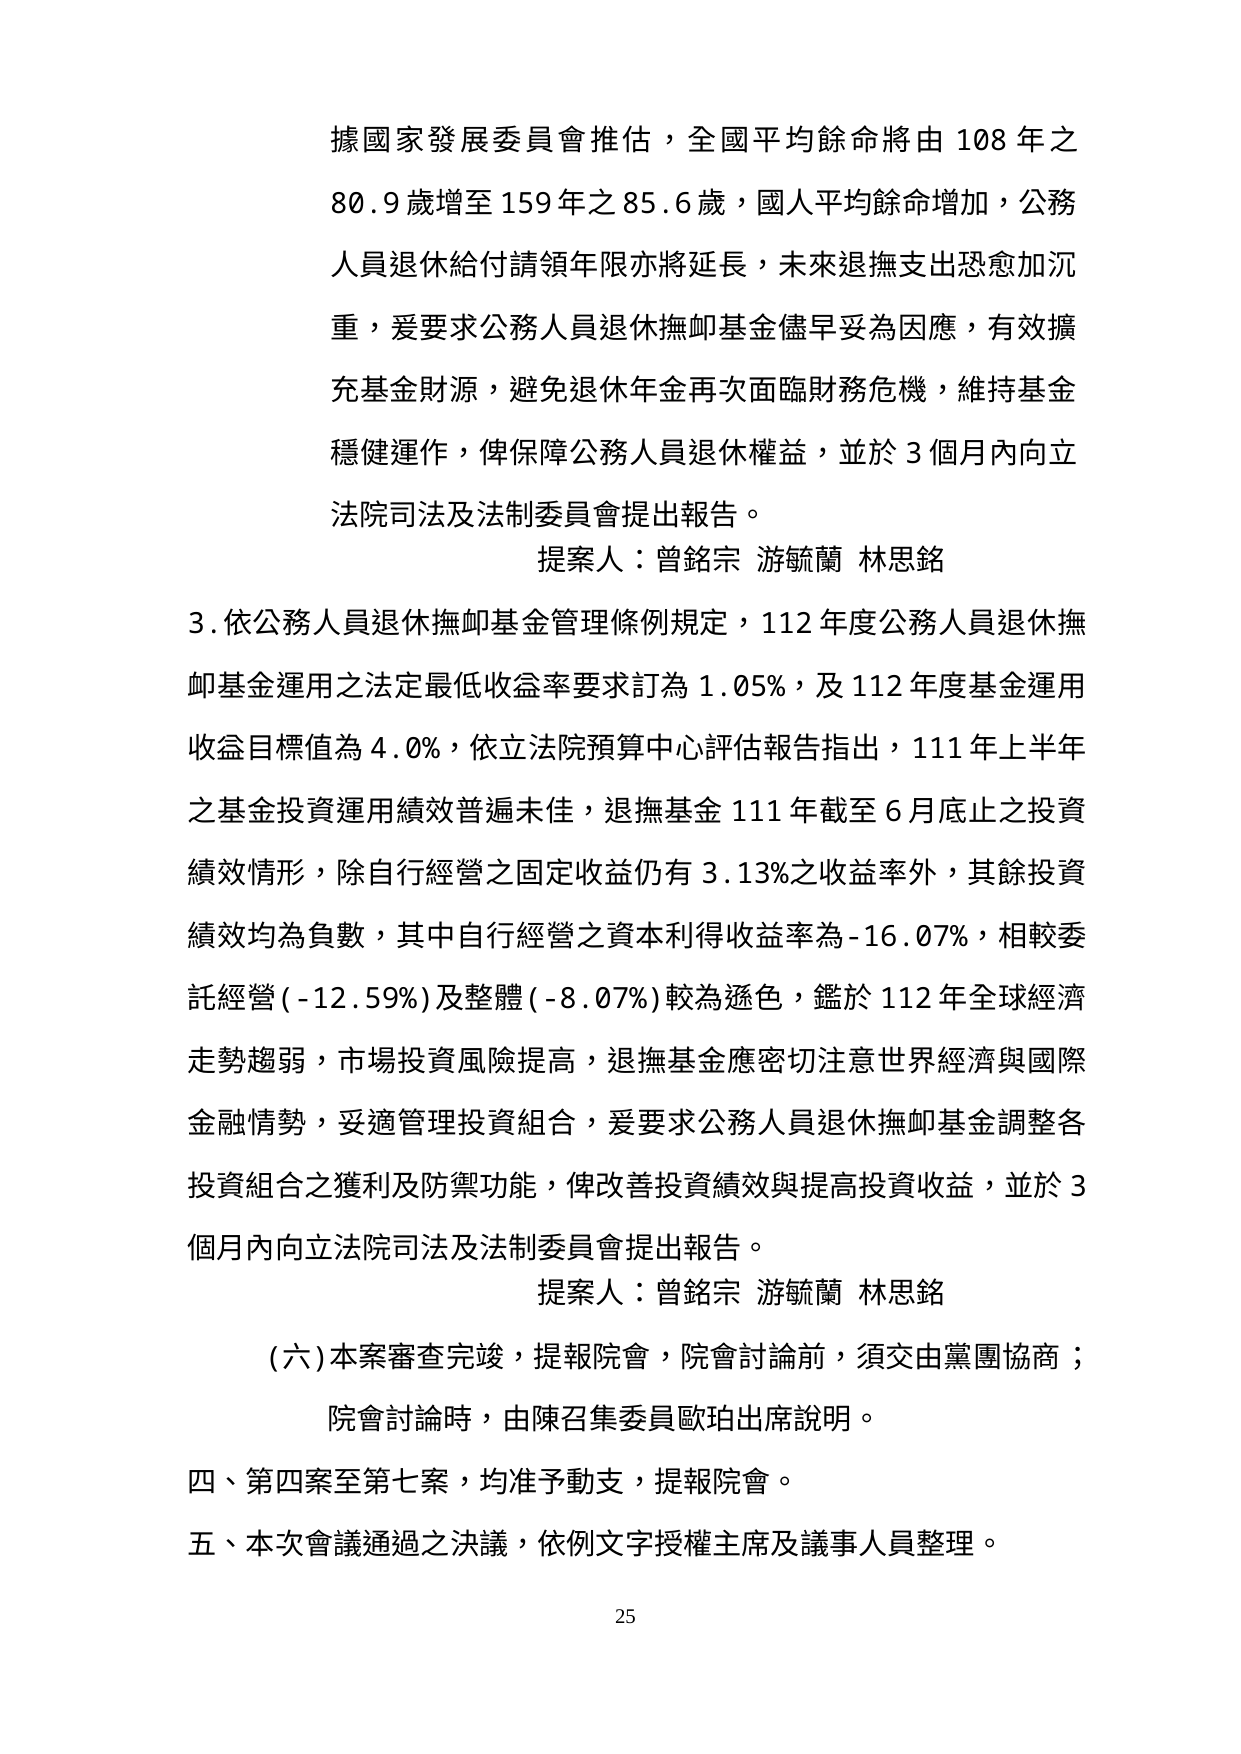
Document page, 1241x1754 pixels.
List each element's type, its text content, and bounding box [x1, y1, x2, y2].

text 四、第四案至第七案，均准予動支，提報院會。 [187, 1438, 1063, 1500]
text 提案人：曾銘宗 游毓蘭 林思銘 [537, 1267, 1063, 1313]
text 五、本次會議通過之決議，依例文字授權主席及議事人員整理。 [187, 1500, 1063, 1563]
text (六)本案審查完竣，提報院會，院會討論前，須交由黨團協商；院會討論時，由陳召集委員歐珀出席說明。 [264, 1313, 1063, 1438]
text 2.依立法院預算中心評估報告指出，公務人員退休撫卹支出由100年度之426億元，逐年迅速攀升至110年度之988.6億元，增幅高達132.07%，退撫支出規模急速擴大；107年7月退休年金改革後，越來越多公務人員延後退休年齡，退休選擇領月休金(含兼領)方式人數均較領一次退休金者為多，致基金之定期退撫給與人數快速累積，由100年度之21萬2,943人增至110年度之37萬4,318人，增幅75.78%，且自107年度起定期退撫給與金額占退撫支出比重均超過九成，110年度則達97.04%，又依據國家發展委員會推估，全國平均餘命將由108年之80.9歲增至159年之85.6歲，國人平均餘命增加，公務人員退休給付請領年限亦將延長，未來退撫支出恐愈加沉重，爰要求公務人員退休撫卹基金儘早妥為因應，有效擴充基金財源，避免退休年金再次面臨財務危機，維持基金穩健運作，俾保障公務人員退休權益，並於3個月內向立法院司法及法制委員會提出報告。 [297, 96, 1078, 534]
text 提案人：曾銘宗 游毓蘭 林思銘 [537, 534, 1063, 579]
text 3.依公務人員退休撫卹基金管理條例規定，112年度公務人員退休撫卹基金運用之法定最低收益率要求訂為1.05%，及112年度基金運用收益目標值為4.0%，依立法院預算中心評估報告指出，111年上半年之基金投資運用績效普遍未佳，退撫基金111年截至6月底止之投資績效情形，除自行經營之固定收益仍有3.13%之收益率外，其餘投資績效均為負數，其中自行經營之資本利得收益率為-16.07%，相較委託經營(-12.59%)及整體(-8.07%)較為遜色，鑑於112年全球經濟走勢趨弱，市場投資風險提高，退撫基金應密切注意世界經濟與國際金融情勢，妥適管理投資組合，爰要求公務人員退休撫卹基金調整各投資組合之獲利及防禦功能，俾改善投資績效與提高投資收益，並於3個月內向立法院司法及法制委員會提出報告。 [187, 1080, 1087, 1100]
text 3.依公務人員退休撫卹基金管理條例規定，112年度公務人員退休撫卹基金運用之法定最低收益率要求訂為1.05%，及112年度基金運用收益目標值為4.0%，依立法院預算中心評估報告指出，111年上半年之基金投資運用績效普遍未佳，退撫基金111年截至6月底止之投資績效情形，除自行經營之固定收益仍有3.13%之收益率外，其餘投資績效均為負數，其中自行經營之資本利得收益率為-16.07%，相較委託經營(-12.59%)及整體(-8.07%)較為遜色，鑑於112年全球經濟走勢趨弱，市場投資風險提高，退撫基金應密切注意世界經濟與國際金融情勢，妥適管理投資組合，爰要求公務人員退休撫卹基金調整各投資組合之獲利及防禦功能，俾改善投資績效與提高投資收益，並於3個月內向立法院司法及法制委員會提出報告。 [187, 579, 1087, 603]
text 3.依公務人員退休撫卹基金管理條例規定，112年度公務人員退休撫卹基金運用之法定最低收益率要求訂為1.05%，及112年度基金運用收益目標值為4.0%，依立法院預算中心評估報告指出，111年上半年之基金投資運用績效普遍未佳，退撫基金111年截至6月底止之投資績效情形，除自行經營之固定收益仍有3.13%之收益率外，其餘投資績效均為負數，其中自行經營之資本利得收益率為-16.07%，相較委託經營(-12.59%)及整體(-8.07%)較為遜色，鑑於112年全球經濟走勢趨弱，市場投資風險提高，退撫基金應密切注意世界經濟與國際金融情勢，妥適管理投資組合，爰要求公務人員退休撫卹基金調整各投資組合之獲利及防禦功能，俾改善投資績效與提高投資收益，並於3個月內向立法院司法及法制委員會提出報告。 [187, 642, 1087, 853]
text 3.依公務人員退休撫卹基金管理條例規定，112年度公務人員退休撫卹基金運用之法定最低收益率要求訂為1.05%，及112年度基金運用收益目標值為4.0%，依立法院預算中心評估報告指出，111年上半年之基金投資運用績效普遍未佳，退撫基金111年截至6月底止之投資績效情形，除自行經營之固定收益仍有3.13%之收益率外，其餘投資績效均為負數，其中自行經營之資本利得收益率為-16.07%，相較委託經營(-12.59%)及整體(-8.07%)較為遜色，鑑於112年全球經濟走勢趨弱，市場投資風險提高，退撫基金應密切注意世界經濟與國際金融情勢，妥適管理投資組合，爰要求公務人員退休撫卹基金調整各投資組合之獲利及防禦功能，俾改善投資績效與提高投資收益，並於3個月內向立法院司法及法制委員會提出報告。 [187, 1142, 1087, 1267]
text 3.依公務人員退休撫卹基金管理條例規定，112年度公務人員退休撫卹基金運用之法定最低收益率要求訂為1.05%，及112年度基金運用收益目標值為4.0%，依立法院預算中心評估報告指出，111年上半年之基金投資運用績效普遍未佳，退撫基金111年截至6月底止之投資績效情形，除自行經營之固定收益仍有3.13%之收益率外，其餘投資績效均為負數，其中自行經營之資本利得收益率為-16.07%，相較委託經營(-12.59%)及整體(-8.07%)較為遜色，鑑於112年全球經濟走勢趨弱，市場投資風險提高，退撫基金應密切注意世界經濟與國際金融情勢，妥適管理投資組合，爰要求公務人員退休撫卹基金調整各投資組合之獲利及防禦功能，俾改善投資績效與提高投資收益，並於3個月內向立法院司法及法制委員會提出報告。 [187, 955, 1087, 1038]
text 3.依公務人員退休撫卹基金管理條例規定，112年度公務人員退休撫卹基金運用之法定最低收益率要求訂為1.05%，及112年度基金運用收益目標值為4.0%，依立法院預算中心評估報告指出，111年上半年之基金投資運用績效普遍未佳，退撫基金111年截至6月底止之投資績效情形，除自行經營之固定收益仍有3.13%之收益率外，其餘投資績效均為負數，其中自行經營之資本利得收益率為-16.07%，相較委託經營(-12.59%)及整體(-8.07%)較為遜色，鑑於112年全球經濟走勢趨弱，市場投資風險提高，退撫基金應密切注意世界經濟與國際金融情勢，妥適管理投資組合，爰要求公務人員退休撫卹基金調整各投資組合之獲利及防禦功能，俾改善投資績效與提高投資收益，並於3個月內向立法院司法及法制委員會提出報告。 [187, 892, 1087, 915]
